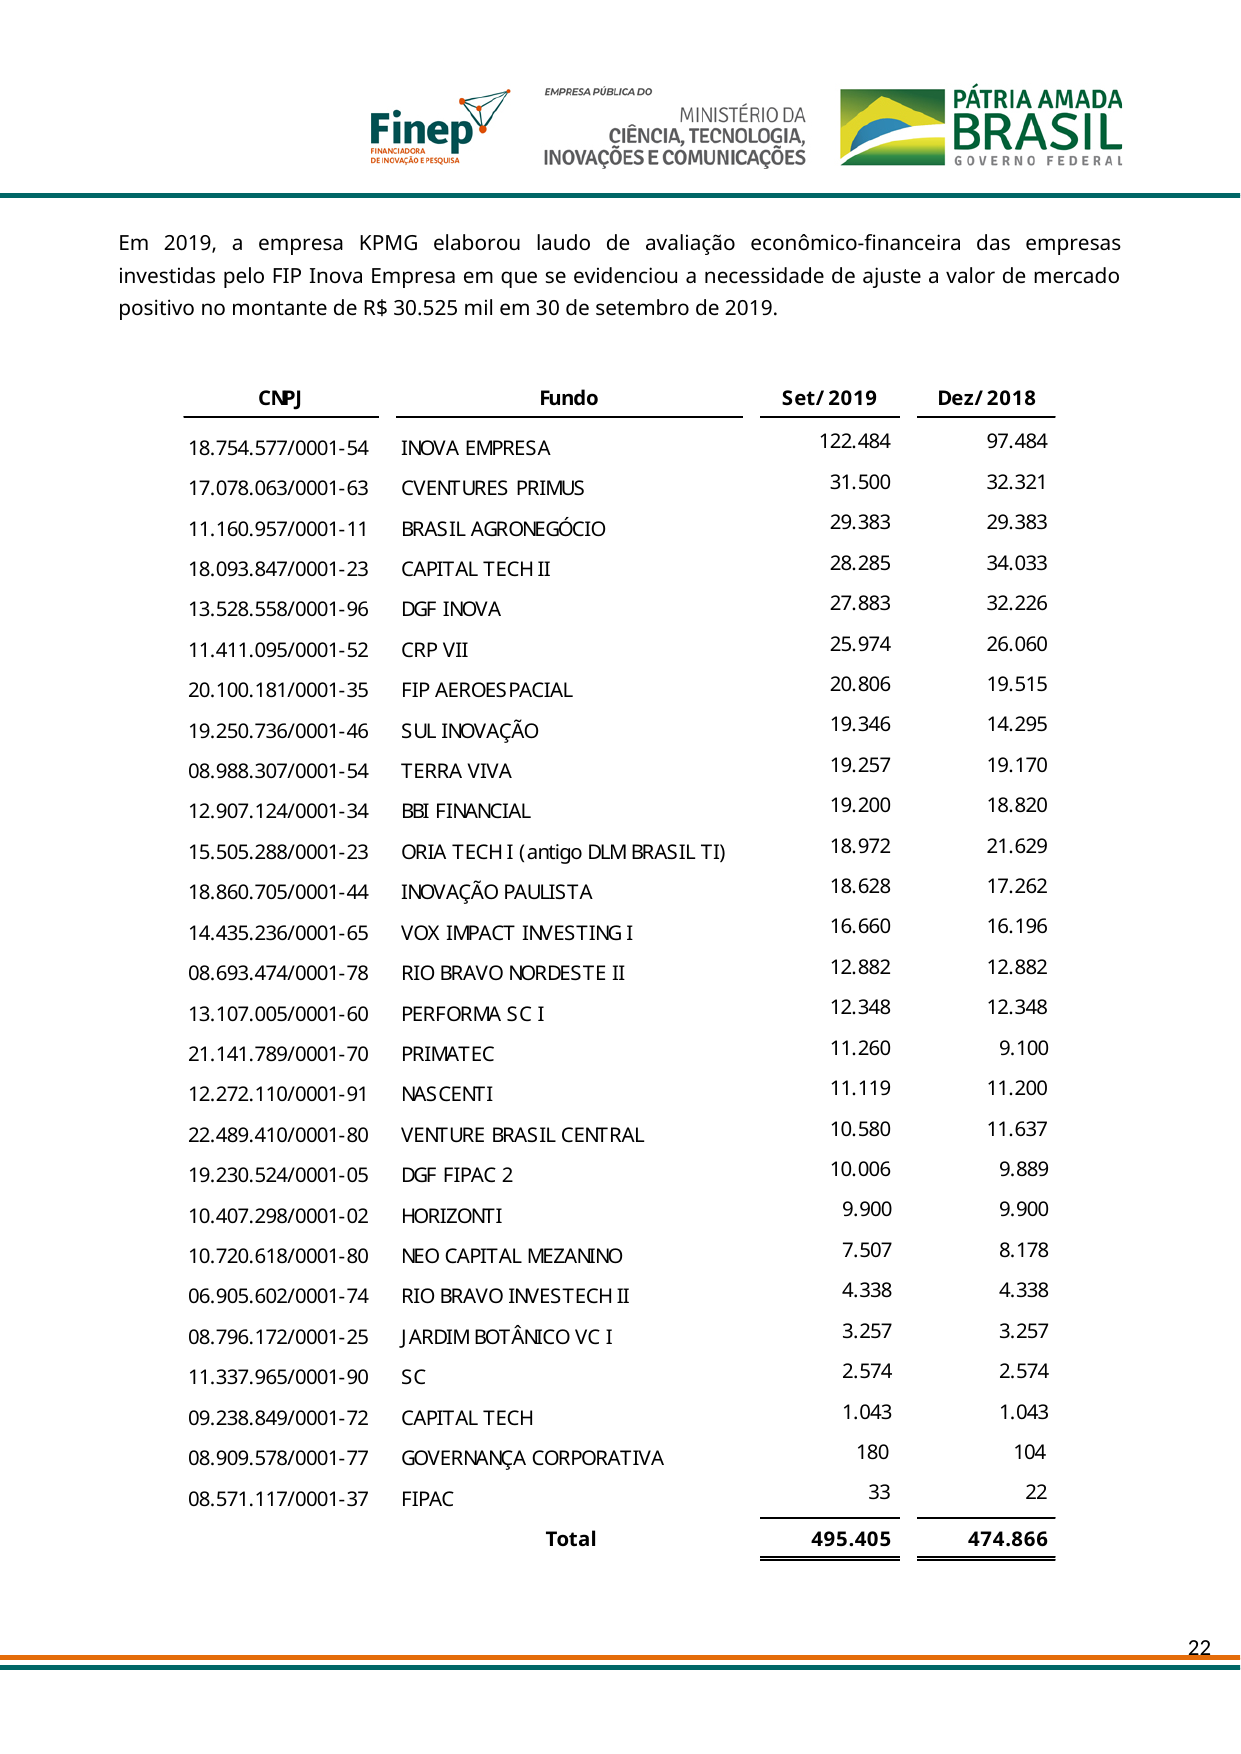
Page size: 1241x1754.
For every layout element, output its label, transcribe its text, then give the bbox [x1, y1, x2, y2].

text Em 2019, a empresa KPMG elaborou laudo de avaliação econômico-financeira das empresas investidas pelo FIP Inova Empresa em que se evidenciou a necessidade de ajuste a valor de mercado positivo no montante de R$ 30.525 mil em 30 de setembro de 2019. [118, 228, 1122, 322]
